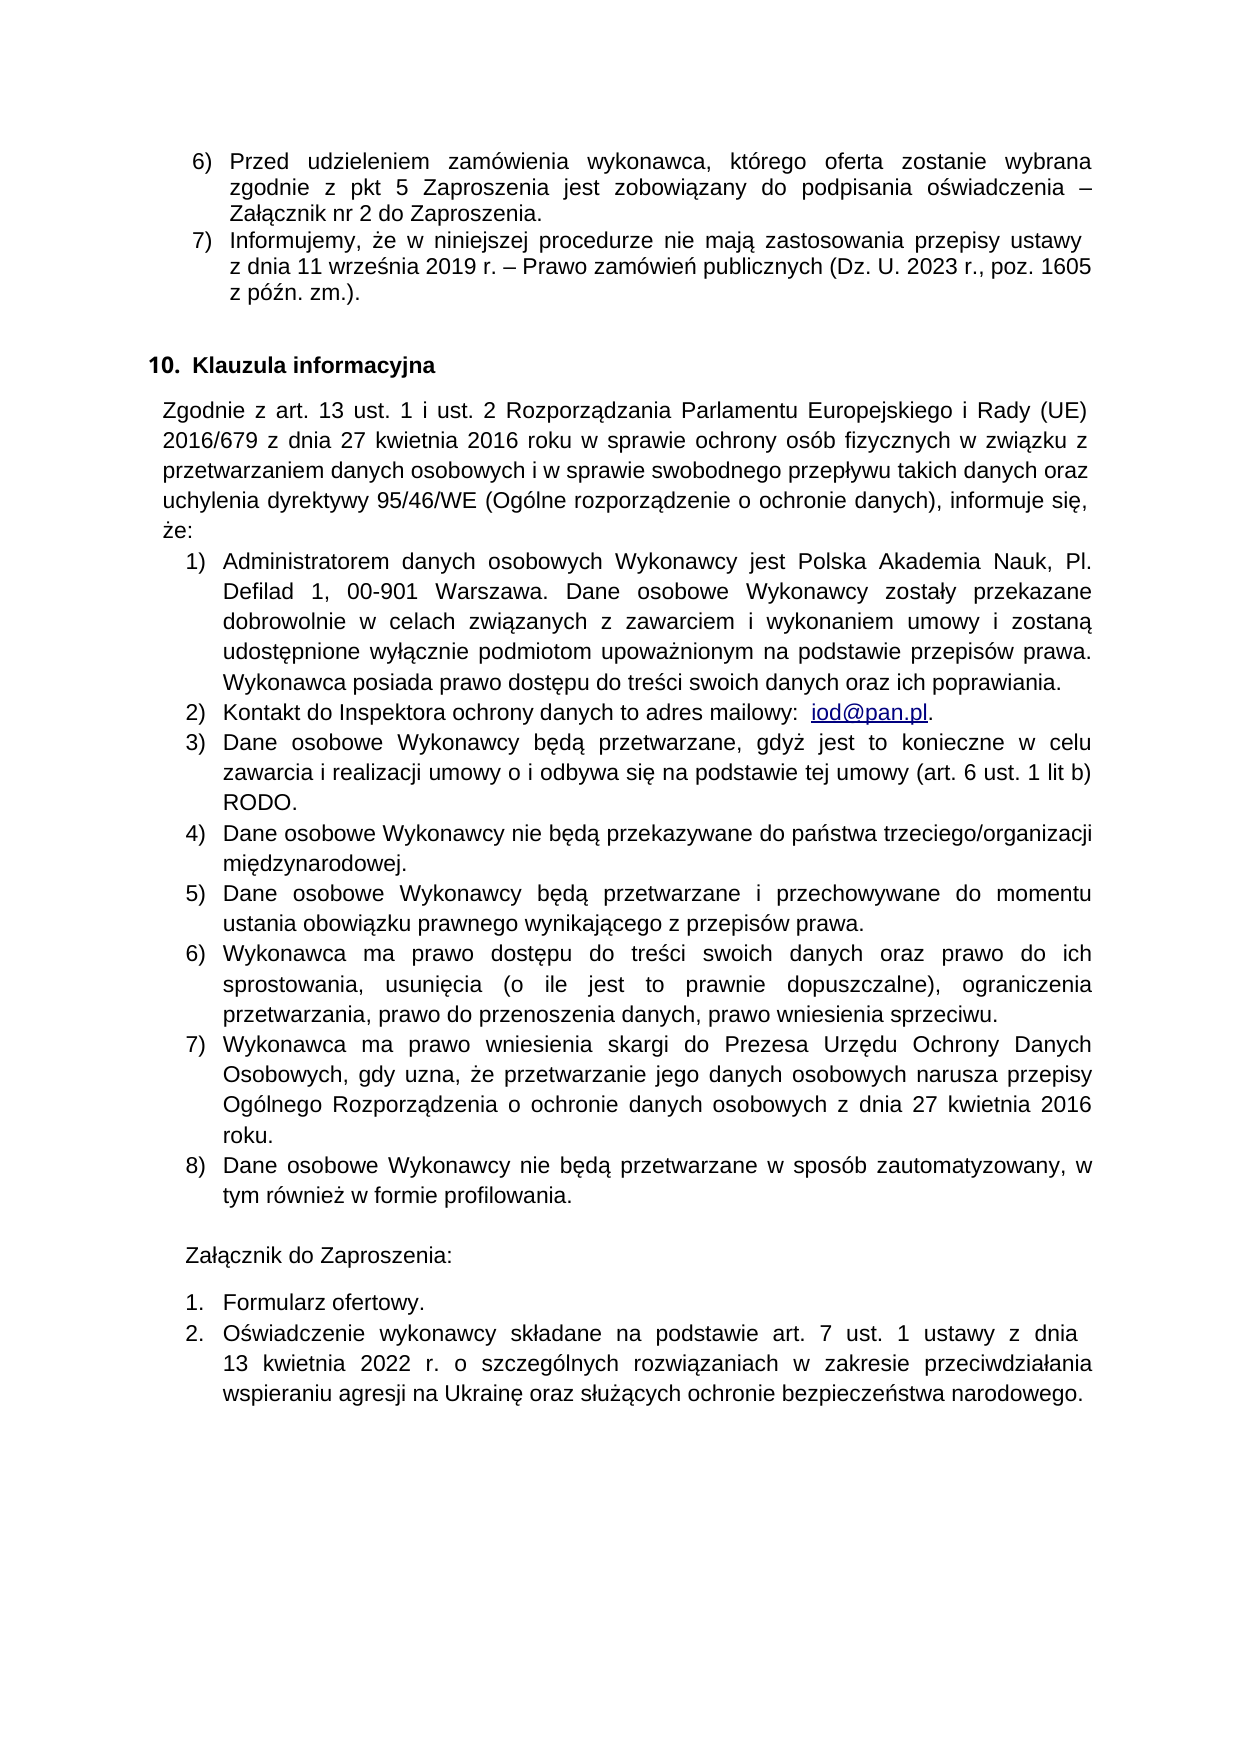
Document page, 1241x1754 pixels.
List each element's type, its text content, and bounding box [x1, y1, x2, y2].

list Dane osobowe Wykonawcy będą przetwarzane, gdyż jest to konieczne w celu zawarcia i realizacji umowy o i odbywa się na podstawie tej umowy (art. 6 ust. 1 lit b) RODO. [185, 729, 1093, 816]
text Załącznik do Zaproszenia: [148, 1242, 1093, 1269]
list Administratorem danych osobowych Wykonawcy jest Polska Akademia Nauk, Pl. Defilad 1, 00-901 Warszawa. Dane osobowe Wykonawcy zostały przekazane dobrowolnie w celach związanych z zawarciem i wykonaniem umowy i zostaną udostępnione wyłącznie podmiotom upoważnionym na podstawie przepisów prawa. Wykonawca posiada prawo dostępu do treści swoich danych oraz ich poprawiania. [185, 548, 1093, 695]
list Dane osobowe Wykonawcy nie będą przetwarzane w sposób zautomatyzowany, w tym również w formie profilowania. [185, 1152, 1093, 1208]
list Oświadczenie wykonawcy składane na podstawie art. 7 ust. 1 ustawy z dnia 13 kwietnia 2022 r. o szczególnych rozwiązaniach w zakresie przeciwdziałania wspieraniu agresji na Ukrainę oraz służących ochronie bezpieczeństwa narodowego. [185, 1319, 1093, 1406]
list Dane osobowe Wykonawcy nie będą przekazywane do państwa trzeciego/organizacji międzynarodowej. [185, 819, 1093, 876]
list Dane osobowe Wykonawcy będą przetwarzane i przechowywane do momentu ustania obowiązku prawnego wynikającego z przepisów prawa. [185, 880, 1093, 937]
list Wykonawca ma prawo wniesienia skargi do Prezesa Urzędu Ochrony Danych Osobowych, gdy uzna, że przetwarzanie jego danych osobowych narusza przepisy Ogólnego Rozporządzenia o ochronie danych osobowych z dnia 27 kwietnia 2016 roku. [185, 1031, 1093, 1148]
text Zgodnie z art. 13 ust. 1 i ust. 2 Rozporządzania Parlamentu Europejskiego i Rady (UE) 2016/679 z dnia 27 kwietnia 2016 roku w sprawie ochrony osób fizycznych w związku z przetwarzaniem danych osobowych i w sprawie swobodnego przepływu takich danych oraz uchylenia dyrektywy 95/46/WE (Ogólne rozporządzenie o ochronie danych), informuje się, że: [162, 397, 1089, 544]
list Formularz ofertowy. [185, 1289, 1093, 1316]
list Klauzula informacyjna [148, 349, 1093, 380]
list Przed udzieleniem zamówienia wykonawca, którego oferta zostanie wybrana zgodnie z pkt 5 Zaproszenia jest zobowiązany do podpisania oświadczenia – Załącznik nr 2 do Zaproszenia. [192, 148, 1093, 227]
list Kontakt do Inspektora ochrony danych to adres mailowy: iod@pan.pl. [185, 699, 1093, 725]
list Informujemy, że w niniejszej procedurze nie mają zastosowania przepisy ustawy z dnia 11 września 2019 r. – Prawo zamówień publicznych (Dz. U. 2023 r., poz. 1605 z późn. zm.). [192, 227, 1093, 306]
list Wykonawca ma prawo dostępu do treści swoich danych oraz prawo do ich sprostowania, usunięcia (o ile jest to prawnie dopuszczalne), ograniczenia przetwarzania, prawo do przenoszenia danych, prawo wniesienia sprzeciwu. [185, 940, 1093, 1027]
